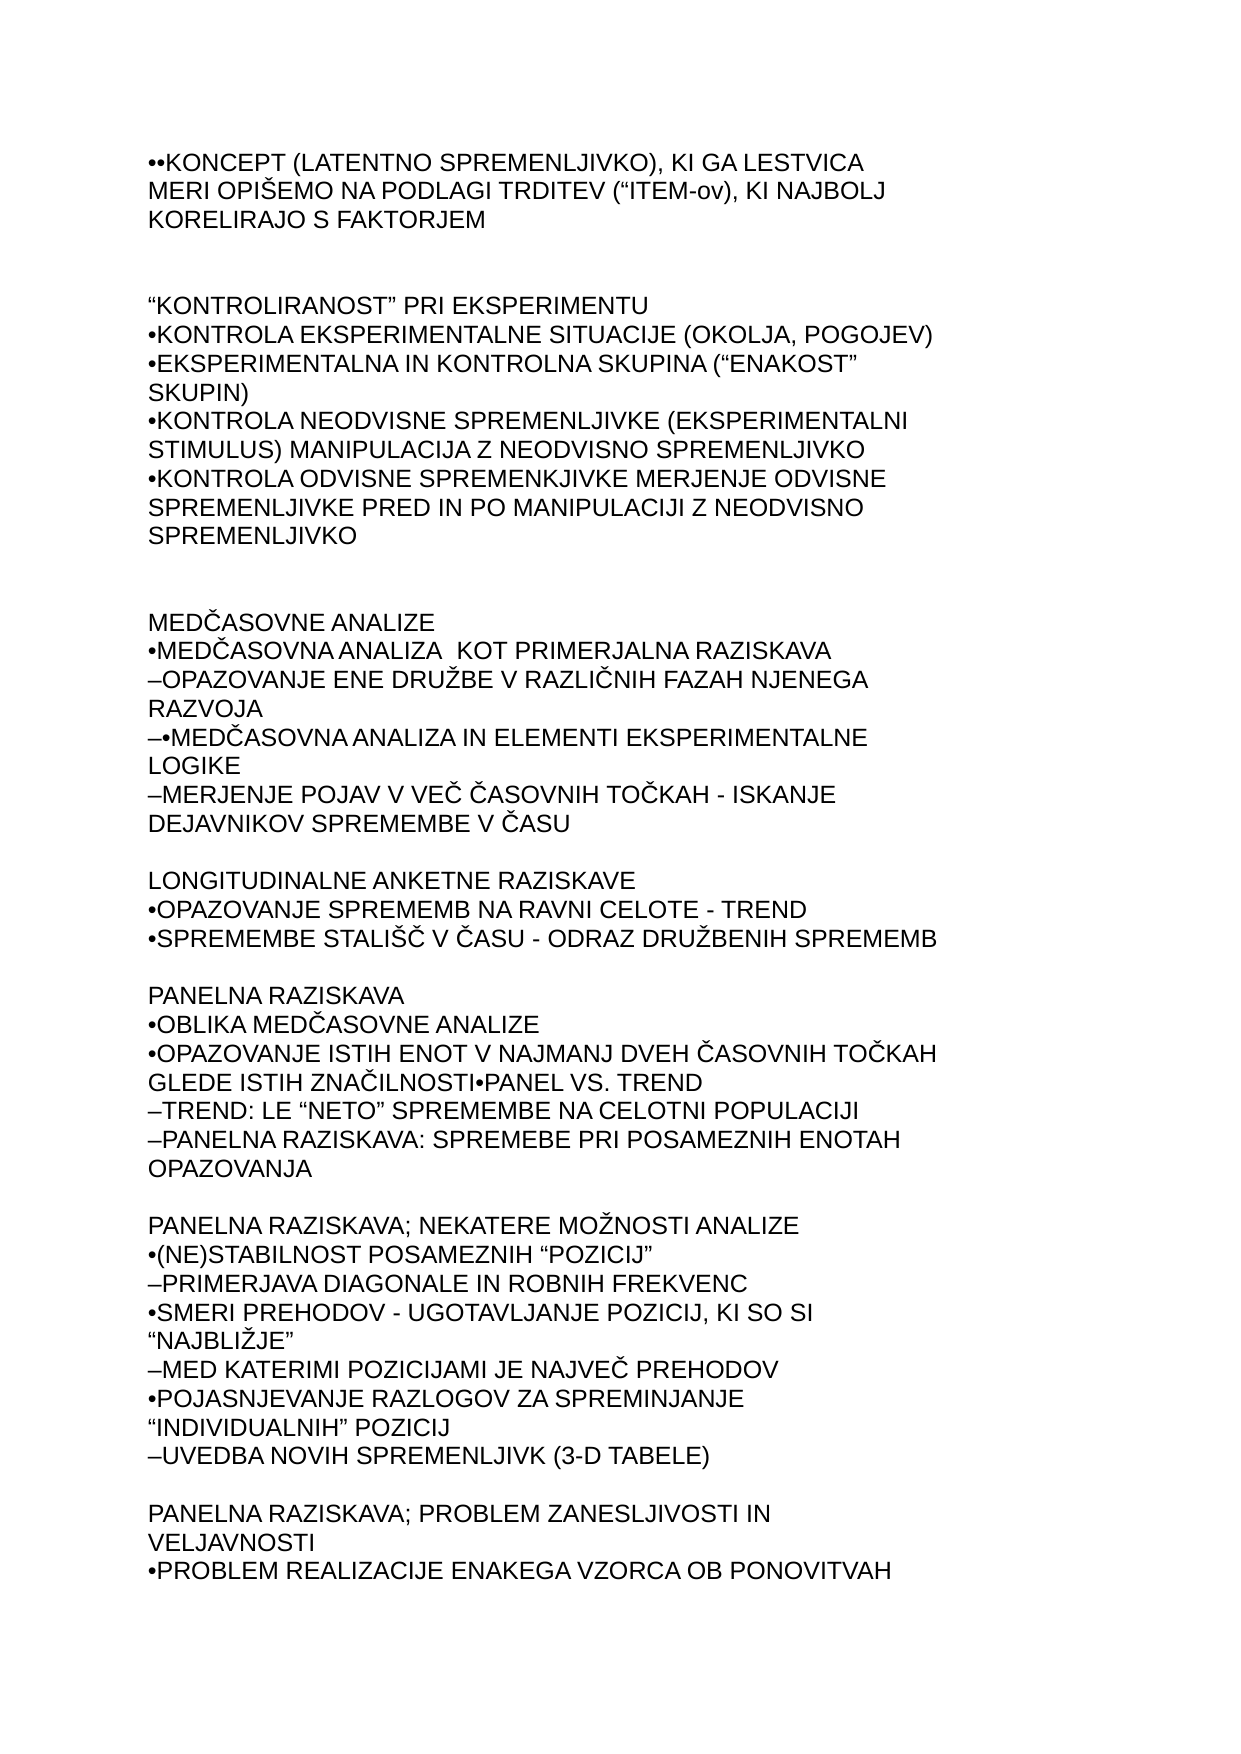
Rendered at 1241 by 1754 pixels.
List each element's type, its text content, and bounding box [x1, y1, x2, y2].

text ••KONCEPT (LATENTNO SPREMENLJIVKO), KI GA LESTVICA MERI OPIŠEMO NA PODLAGI TRDITEV (“ITEM-ov), KI NAJBOLJ KORELIRAJO S FAKTORJEM “KONTROLIRANOST” PRI EKSPERIMENTU •KONTROLA EKSPERIMENTALNE SITUACIJE (OKOLJA, POGOJEV) •EKSPERIMENTALNA IN KONTROLNA SKUPINA (“ENAKOST” SKUPIN) •KONTROLA NEODVISNE SPREMENLJIVKE (EKSPERIMENTALNI STIMULUS) MANIPULACIJA Z NEODVISNO SPREMENLJIVKO •KONTROLA ODVISNE SPREMENKJIVKE MERJENJE ODVISNE SPREMENLJIVKE PRED IN PO MANIPULACIJI Z NEODVISNO SPREMENLJIVKO MEDČASOVNE ANALIZE •MEDČASOVNA ANALIZA KOT PRIMERJALNA RAZISKAVA –OPAZOVANJE ENE DRUŽBE V RAZLIČNIH FAZAH NJENEGA RAZVOJA –•MEDČASOVNA ANALIZA IN ELEMENTI EKSPERIMENTALNE LOGIKE –MERJENJE POJAV V VEČ ČASOVNIH TOČKAH - ISKANJE DEJAVNIKOV SPREMEMBE V ČASU LONGITUDINALNE ANKETNE RAZISKAVE •OPAZOVANJE SPREMEMB NA RAVNI CELOTE - TREND •SPREMEMBE STALIŠČ V ČASU - ODRAZ DRUŽBENIH SPREMEMB PANELNA RAZISKAVA •OBLIKA MEDČASOVNE ANALIZE •OPAZOVANJE ISTIH ENOT V NAJMANJ DVEH ČASOVNIH TOČKAH GLEDE ISTIH ZNAČILNOSTI•PANEL VS. TREND –TREND: LE “NETO” SPREMEMBE NA CELOTNI POPULACIJI –PANELNA RAZISKAVA: SPREMEBE PRI POSAMEZNIH ENOTAH OPAZOVANJA PANELNA RAZISKAVA; NEKATERE MOŽNOSTI ANALIZE •(NE)STABILNOST POSAMEZNIH “POZICIJ” –PRIMERJAVA DIAGONALE IN ROBNIH FREKVENC •SMERI PREHODOV - UGOTAVLJANJE POZICIJ, KI SO SI “NAJBLIŽJE” –MED KATERIMI POZICIJAMI JE NAJVEČ PREHODOV •POJASNJEVANJE RAZLOGOV ZA SPREMINJANJE “INDIVIDUALNIH” POZICIJ –UVEDBA NOVIH SPREMENLJIVK (3-D TABELE) PANELNA RAZISKAVA; PROBLEM ZANESLJIVOSTI IN VELJAVNOSTI •PROBLEM REALIZACIJE ENAKEGA VZORCA OB PONOVITVAH [148, 148, 1093, 1585]
